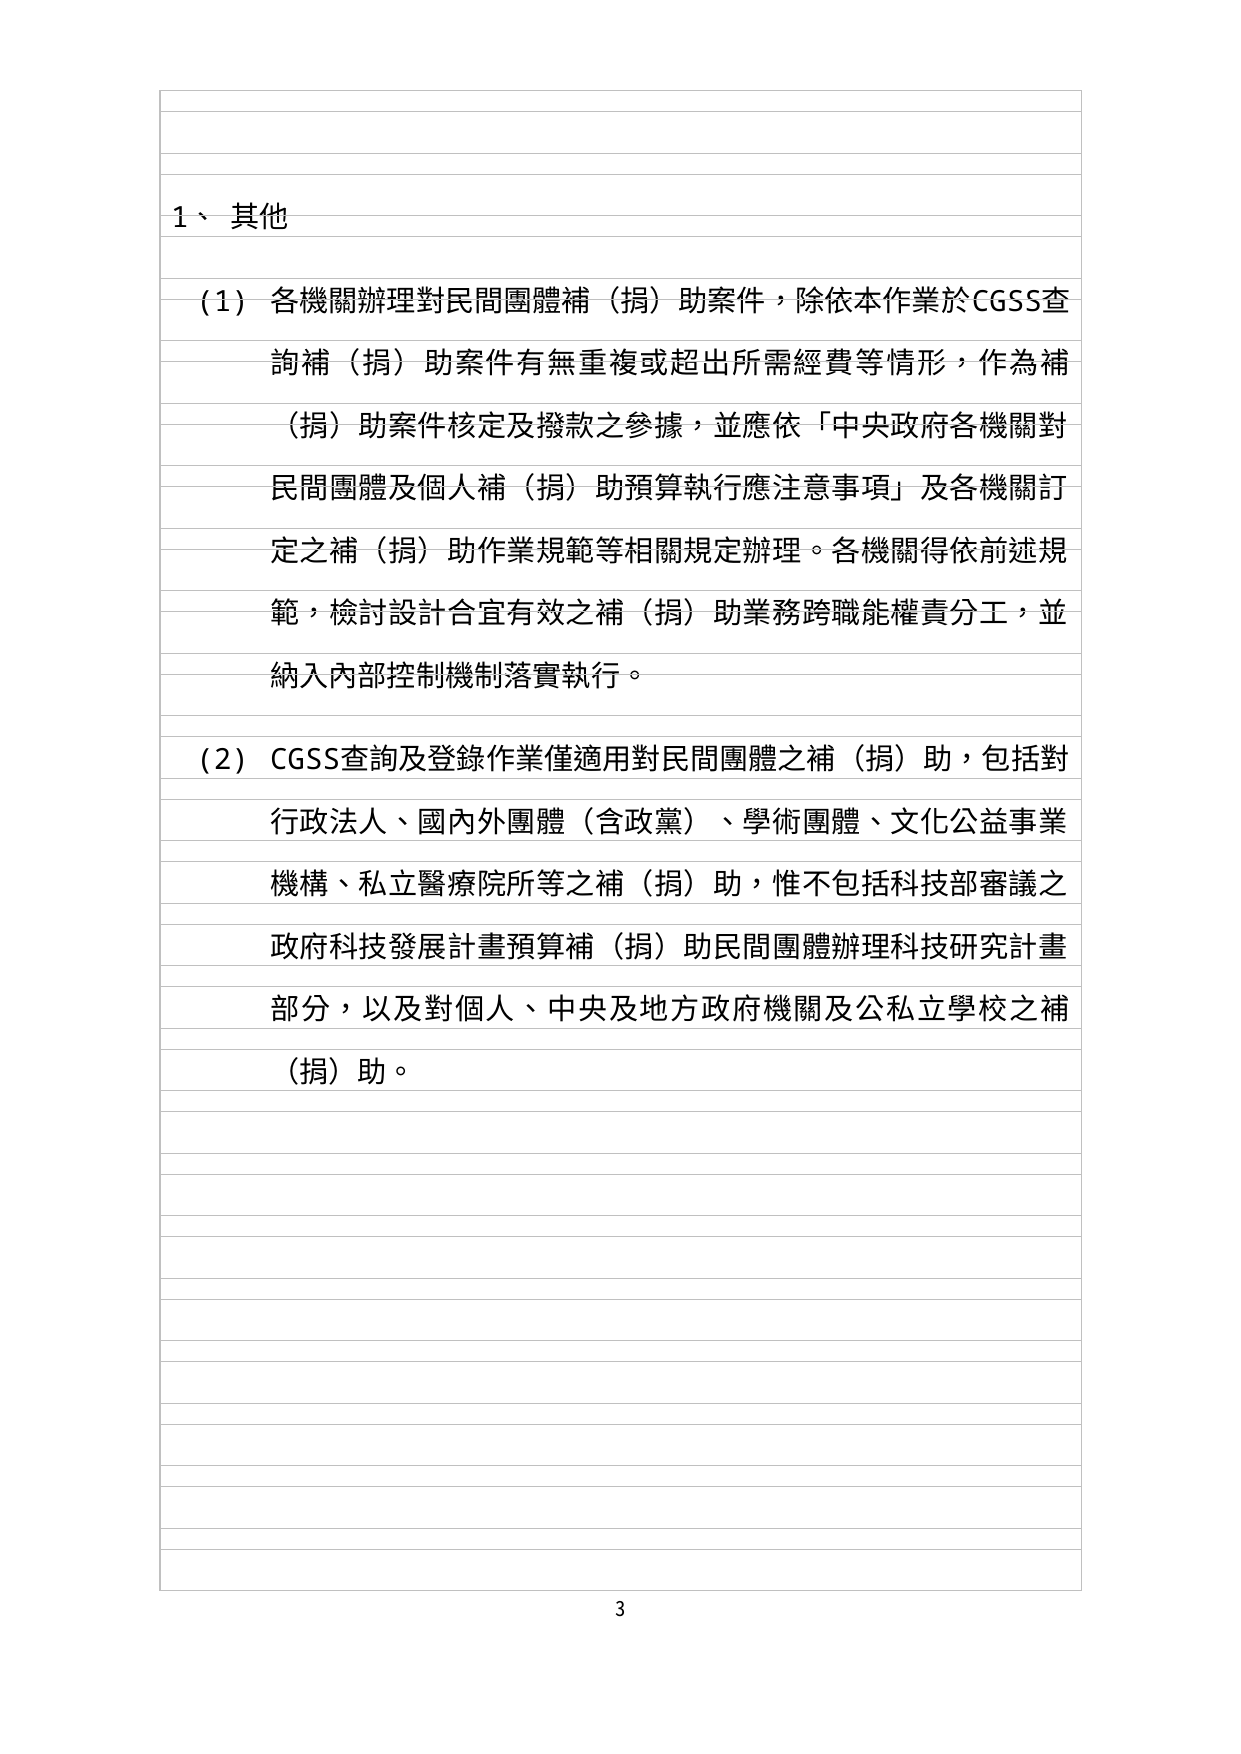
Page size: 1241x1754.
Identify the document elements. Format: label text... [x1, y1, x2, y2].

list 各機關辦理對民間團體補（捐）助案件，除依本作業於CGSS查詢補（捐）助案件有無重複或超出所需經費等情形，作為補（捐）助案件核定及撥款之參據，並應依「中央政府各機關對民間團體及個人補（捐）助預算執行應注意事項」及各機關訂定之補（捐）助作業規範等相關規定辦理。各機關得依前述規範，檢討設計合宜有效之補（捐）助業務跨職能權責分工，並納入內部控制機制落實執行。 [196, 550, 1071, 590]
list [196, 716, 1071, 736]
list （捐）助。 [196, 1050, 1071, 1090]
list 各機關辦理對民間團體補（捐）助案件，除依本作業於CGSS查詢補（捐）助案件有無重複或超出所需經費等情形，作為補（捐）助案件核定及撥款之參據，並應依「中央政府各機關對民間團體及個人補（捐）助預算執行應注意事項」及各機關訂定之補（捐）助作業規範等相關規定辦理。各機關得依前述規範，檢討設計合宜有效之補（捐）助業務跨職能權責分工，並納入內部控制機制落實執行。 [196, 466, 1071, 486]
list 各機關辦理對民間團體補（捐）助案件，除依本作業於CGSS查詢補（捐）助案件有無重複或超出所需經費等情形，作為補（捐）助案件核定及撥款之參據，並應依「中央政府各機關對民間團體及個人補（捐）助預算執行應注意事項」及各機關訂定之補（捐）助作業規範等相關規定辦理。各機關得依前述規範，檢討設計合宜有效之補（捐）助業務跨職能權責分工，並納入內部控制機制落實執行。 [196, 591, 1071, 611]
list 其他 [171, 175, 1081, 215]
list 部分，以及對個人、中央及地方政府機關及公私立學校之補 [196, 987, 1071, 1028]
list 各機關辦理對民間團體補（捐）助案件，除依本作業於CGSS查詢補（捐）助案件有無重複或超出所需經費等情形，作為補（捐）助案件核定及撥款之參據，並應依「中央政府各機關對民間團體及個人補（捐）助預算執行應注意事項」及各機關訂定之補（捐）助作業規範等相關規定辦理。各機關得依前述規範，檢討設計合宜有效之補（捐）助業務跨職能權責分工，並納入內部控制機制落實執行。 [196, 654, 1071, 674]
list [196, 779, 1071, 799]
list [196, 966, 1071, 986]
list 各機關辦理對民間團體補（捐）助案件，除依本作業於CGSS查詢補（捐）助案件有無重複或超出所需經費等情形，作為補（捐）助案件核定及撥款之參據，並應依「中央政府各機關對民間團體及個人補（捐）助預算執行應注意事項」及各機關訂定之補（捐）助作業規範等相關規定辦理。各機關得依前述規範，檢討設計合宜有效之補（捐）助業務跨職能權責分工，並納入內部控制機制落實執行。 [196, 612, 1071, 653]
list 各機關辦理對民間團體補（捐）助案件，除依本作業於CGSS查詢補（捐）助案件有無重複或超出所需經費等情形，作為補（捐）助案件核定及撥款之參據，並應依「中央政府各機關對民間團體及個人補（捐）助預算執行應注意事項」及各機關訂定之補（捐）助作業規範等相關規定辦理。各機關得依前述規範，檢討設計合宜有效之補（捐）助業務跨職能權責分工，並納入內部控制機制落實執行。 [196, 257, 1071, 278]
list 各機關辦理對民間團體補（捐）助案件，除依本作業於CGSS查詢補（捐）助案件有無重複或超出所需經費等情形，作為補（捐）助案件核定及撥款之參據，並應依「中央政府各機關對民間團體及個人補（捐）助預算執行應注意事項」及各機關訂定之補（捐）助作業規範等相關規定辦理。各機關得依前述規範，檢討設計合宜有效之補（捐）助業務跨職能權責分工，並納入內部控制機制落實執行。 [196, 487, 1071, 528]
list 機構、私立醫療院所等之補（捐）助，惟不包括科技部審議之 [196, 862, 1071, 903]
list [196, 841, 1071, 861]
list 各機關辦理對民間團體補（捐）助案件，除依本作業於CGSS查詢補（捐）助案件有無重複或超出所需經費等情形，作為補（捐）助案件核定及撥款之參據，並應依「中央政府各機關對民間團體及個人補（捐）助預算執行應注意事項」及各機關訂定之補（捐）助作業規範等相關規定辦理。各機關得依前述規範，檢討設計合宜有效之補（捐）助業務跨職能權責分工，並納入內部控制機制落實執行。 [196, 404, 1071, 424]
list [196, 904, 1071, 924]
list 其他 [171, 216, 1081, 236]
list 各機關辦理對民間團體補（捐）助案件，除依本作業於CGSS查詢補（捐）助案件有無重複或超出所需經費等情形，作為補（捐）助案件核定及撥款之參據，並應依「中央政府各機關對民間團體及個人補（捐）助預算執行應注意事項」及各機關訂定之補（捐）助作業規範等相關規定辦理。各機關得依前述規範，檢討設計合宜有效之補（捐）助業務跨職能權責分工，並納入內部控制機制落實執行。 [196, 675, 1071, 694]
list 政府科技發展計畫預算補（捐）助民間團體辦理科技研究計畫 [196, 925, 1071, 965]
list [196, 1029, 1071, 1049]
list 各機關辦理對民間團體補（捐）助案件，除依本作業於CGSS查詢補（捐）助案件有無重複或超出所需經費等情形，作為補（捐）助案件核定及撥款之參據，並應依「中央政府各機關對民間團體及個人補（捐）助預算執行應注意事項」及各機關訂定之補（捐）助作業規範等相關規定辦理。各機關得依前述規範，檢討設計合宜有效之補（捐）助業務跨職能權責分工，並納入內部控制機制落實執行。 [196, 362, 1071, 403]
list CGSS查詢及登錄作業僅適用對民間團體之補（捐）助，包括對 [196, 737, 1071, 778]
list 各機關辦理對民間團體補（捐）助案件，除依本作業於CGSS查詢補（捐）助案件有無重複或超出所需經費等情形，作為補（捐）助案件核定及撥款之參據，並應依「中央政府各機關對民間團體及個人補（捐）助預算執行應注意事項」及各機關訂定之補（捐）助作業規範等相關規定辦理。各機關得依前述規範，檢討設計合宜有效之補（捐）助業務跨職能權責分工，並納入內部控制機制落實執行。 [196, 425, 1071, 465]
list 各機關辦理對民間團體補（捐）助案件，除依本作業於CGSS查詢補（捐）助案件有無重複或超出所需經費等情形，作為補（捐）助案件核定及撥款之參據，並應依「中央政府各機關對民間團體及個人補（捐）助預算執行應注意事項」及各機關訂定之補（捐）助作業規範等相關規定辦理。各機關得依前述規範，檢討設計合宜有效之補（捐）助業務跨職能權責分工，並納入內部控制機制落實執行。 [196, 300, 1071, 340]
list 各機關辦理對民間團體補（捐）助案件，除依本作業於CGSS查詢補（捐）助案件有無重複或超出所需經費等情形，作為補（捐）助案件核定及撥款之參據，並應依「中央政府各機關對民間團體及個人補（捐）助預算執行應注意事項」及各機關訂定之補（捐）助作業規範等相關規定辦理。各機關得依前述規範，檢討設計合宜有效之補（捐）助業務跨職能權責分工，並納入內部控制機制落實執行。 [196, 529, 1071, 549]
list 各機關辦理對民間團體補（捐）助案件，除依本作業於CGSS查詢補（捐）助案件有無重複或超出所需經費等情形，作為補（捐）助案件核定及撥款之參據，並應依「中央政府各機關對民間團體及個人補（捐）助預算執行應注意事項」及各機關訂定之補（捐）助作業規範等相關規定辦理。各機關得依前述規範，檢討設計合宜有效之補（捐）助業務跨職能權責分工，並納入內部控制機制落實執行。 [196, 341, 1071, 361]
list 各機關辦理對民間團體補（捐）助案件，除依本作業於CGSS查詢補（捐）助案件有無重複或超出所需經費等情形，作為補（捐）助案件核定及撥款之參據，並應依「中央政府各機關對民間團體及個人補（捐）助預算執行應注意事項」及各機關訂定之補（捐）助作業規範等相關規定辦理。各機關得依前述規範，檢討設計合宜有效之補（捐）助業務跨職能權責分工，並納入內部控制機制落實執行。 [196, 279, 1071, 299]
list 行政法人、國內外團體（含政黨）、學術團體、文化公益事業 [196, 800, 1071, 840]
